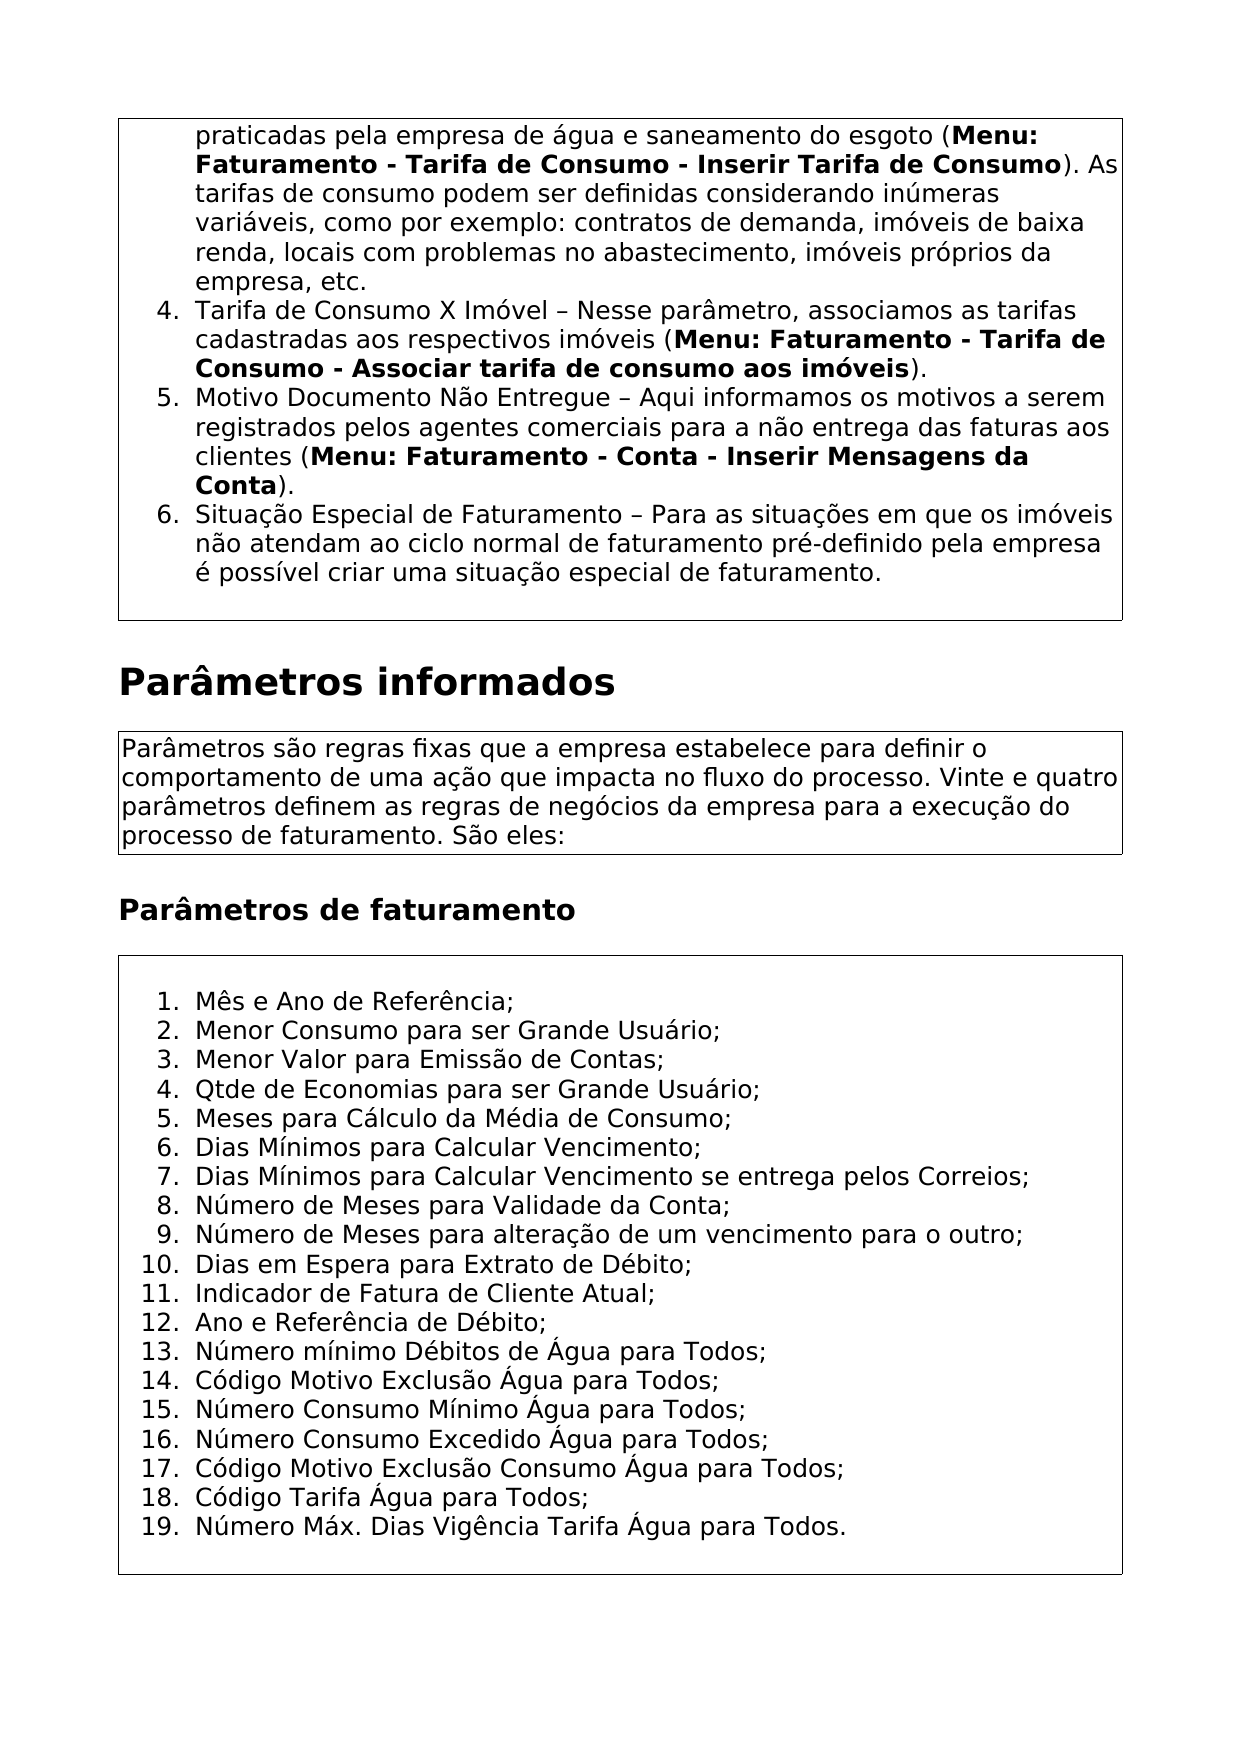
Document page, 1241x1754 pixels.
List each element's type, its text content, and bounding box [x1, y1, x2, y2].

subtitle Parâmetros informados [118, 660, 1122, 704]
table_header praticadas pela empresa de água e saneamento do esgoto (Menu: Faturamento - Tarifa de Consumo - Inserir Tarifa de Consumo). As tarifas de consumo podem ser definidas considerando inúmeras variáveis, como por exemplo: contratos de demanda, imóveis de baixa renda, locais com problemas no abastecimento, imóveis próprios da empresa, etc. Tarifa de Consumo X Imóvel – Nesse parâmetro, associamos as tarifas cadastradas aos respectivos imóveis (Menu: Faturamento - Tarifa de Consumo - Associar tarifa de consumo aos imóveis). Motivo Documento Não Entregue – Aqui informamos os motivos a serem registrados pelos agentes comerciais para a não entrega das faturas aos clientes (Menu: Faturamento - Conta - Inserir Mensagens da Conta). Situação Especial de Faturamento – Para as situações em que os imóveis não atendam ao ciclo normal de faturamento pré-definido pela empresa é possível criar uma situação especial de faturamento. [119, 119, 1122, 620]
table_header Parâmetros são regras fixas que a empresa estabelece para definir o comportamento de uma ação que impacta no fluxo do processo. Vinte e quatro parâmetros definem as regras de negócios da empresa para a execução do processo de faturamento. São eles: [119, 732, 1122, 854]
subtitle Parâmetros de faturamento [118, 893, 1122, 927]
table_header Mês e Ano de Referência; Menor Consumo para ser Grande Usuário; Menor Valor para Emissão de Contas; Qtde de Economias para ser Grande Usuário; Meses para Cálculo da Média de Consumo; Dias Mínimos para Calcular Vencimento; Dias Mínimos para Calcular Vencimento se entrega pelos Correios; Número de Meses para Validade da Conta; Número de Meses para alteração de um vencimento para o outro; Dias em Espera para Extrato de Débito; Indicador de Fatura de Cliente Atual; Ano e Referência de Débito; Número mínimo Débitos de Água para Todos; Código Motivo Exclusão Água para Todos; Número Consumo Mínimo Água para Todos; Número Consumo Excedido Água para Todos; Código Motivo Exclusão Consumo Água para Todos; Código Tarifa Água para Todos; Número Máx. Dias Vigência Tarifa Água para Todos. [119, 956, 1122, 1574]
